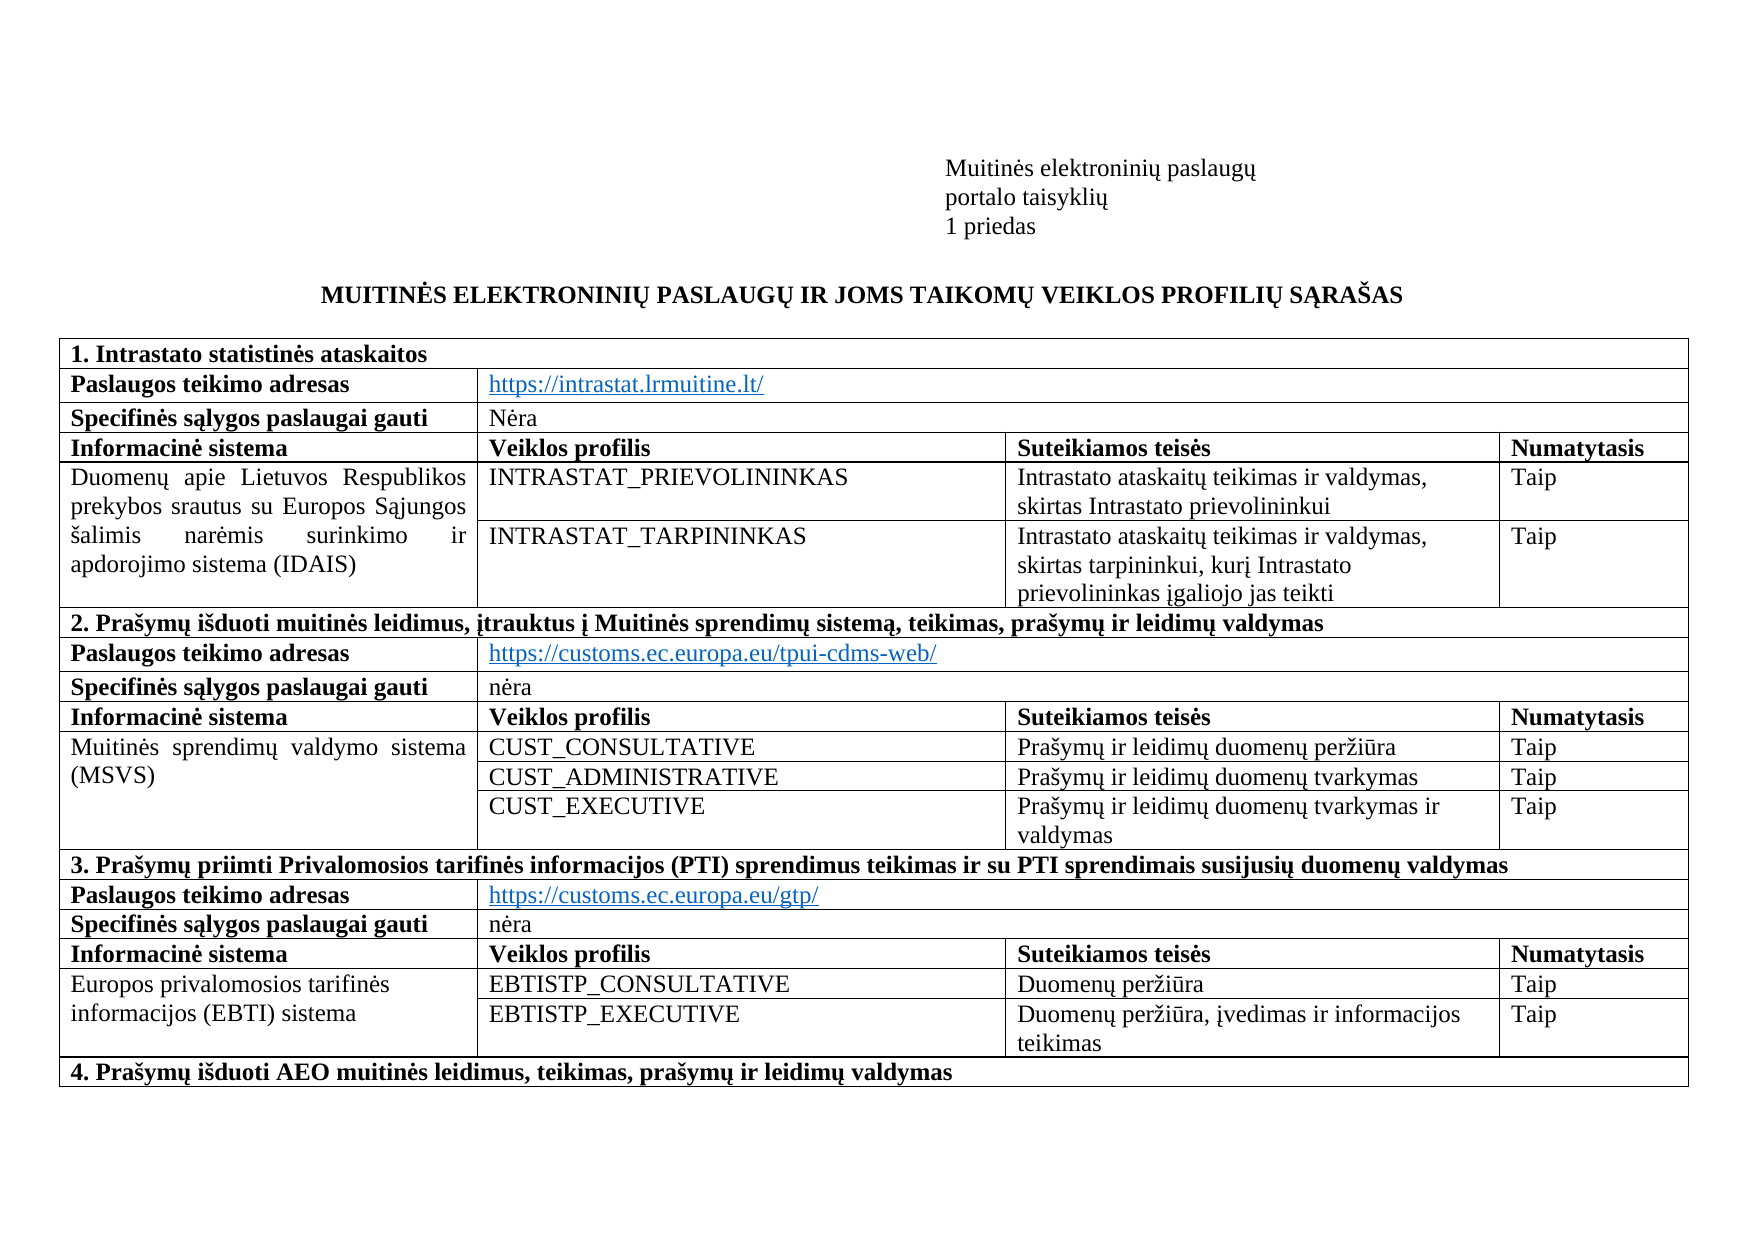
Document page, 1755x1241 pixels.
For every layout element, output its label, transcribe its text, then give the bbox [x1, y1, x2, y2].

table_cell https://customs.ec.europa.eu/tpui-cdms-web/ [478, 638, 1688, 671]
table_cell EBTISTP_CONSULTATIVE [478, 969, 1005, 998]
table_cell nėra [478, 910, 1688, 938]
table_cell Specifinės sąlygos paslaugai gauti [60, 672, 477, 701]
table_cell Numatytasis [1500, 939, 1688, 968]
table_cell Informacinė sistema [60, 939, 477, 968]
table_cell Nėra [478, 403, 1688, 432]
table_cell Suteikiamos teisės [1006, 939, 1499, 968]
table_cell Taip [1500, 969, 1688, 998]
table_cell Numatytasis [1500, 433, 1688, 461]
table_cell Prašymų ir leidimų duomenų peržiūra [1006, 732, 1499, 761]
table_cell Taip [1500, 732, 1688, 761]
table_cell Numatytasis [1500, 702, 1688, 731]
table_cell Suteikiamos teisės [1006, 702, 1499, 731]
table_cell INTRASTAT_TARPININKAS [478, 521, 1005, 607]
table_cell Prašymų ir leidimų duomenų tvarkymas [1006, 762, 1499, 790]
text MUITINĖS ELEKTRONINIŲ PASLAUGŲ IR JOMS TAIKOMŲ VEIKLOS PROFILIŲ SĄRAŠAS [59, 281, 1666, 309]
table_cell CUST_EXECUTIVE [478, 791, 1005, 849]
table_header 1. Intrastato statistinės ataskaitos [60, 339, 1688, 368]
table_cell CUST_ADMINISTRATIVE [478, 762, 1005, 790]
table_cell Veiklos profilis [478, 702, 1005, 731]
table_cell Paslaugos teikimo adresas [60, 880, 477, 908]
table_cell INTRASTAT_PRIEVOLININKAS [478, 463, 1005, 520]
table_cell 3. Prašymų priimti Privalomosios tarifinės informacijos (PTI) sprendimus teikimas ir su PTI sprendimais susijusių duomenų valdymas [60, 850, 1688, 879]
table_cell Prašymų ir leidimų duomenų tvarkymas ir valdymas [1006, 791, 1499, 849]
table_cell nėra [478, 672, 1688, 701]
table_cell Intrastato ataskaitų teikimas ir valdymas, skirtas Intrastato prievolininkui [1006, 463, 1499, 520]
table_cell 4. Prašymų išduoti AEO muitinės leidimus, teikimas, prašymų ir leidimų valdymas [60, 1058, 1688, 1086]
table_cell Suteikiamos teisės [1006, 433, 1499, 461]
table_cell Taip [1500, 463, 1688, 520]
table_cell https://customs.ec.europa.eu/gtp/ [478, 880, 1688, 908]
text Muitinės elektroninių paslaugų [59, 153, 1666, 182]
table_cell Duomenų apie Lietuvos Respublikos prekybos srautus su Europos Sąjungos šalimis narėmis surinkimo ir apdorojimo sistema (IDAIS) [60, 463, 477, 607]
table_cell Veiklos profilis [478, 433, 1005, 461]
table_cell Taip [1500, 762, 1688, 790]
text portalo taisyklių [59, 182, 1666, 211]
table_cell Informacinė sistema [60, 702, 477, 731]
table_cell Paslaugos teikimo adresas [60, 369, 477, 402]
table_cell Taip [1500, 791, 1688, 849]
table_cell 2. Prašymų išduoti muitinės leidimus, įtrauktus į Muitinės sprendimų sistemą, teikimas, prašymų ir leidimų valdymas [60, 608, 1688, 637]
table_cell https://intrastat.lrmuitine.lt/ [478, 369, 1688, 402]
table_cell Specifinės sąlygos paslaugai gauti [60, 403, 477, 432]
table_cell Muitinės sprendimų valdymo sistema (MSVS) [60, 732, 477, 849]
text 1 priedas [59, 211, 1666, 240]
table_cell Paslaugos teikimo adresas [60, 638, 477, 671]
table_cell CUST_CONSULTATIVE [478, 732, 1005, 761]
table_cell Duomenų peržiūra [1006, 969, 1499, 998]
table_cell Intrastato ataskaitų teikimas ir valdymas, skirtas tarpininkui, kurį Intrastato prievolininkas įgaliojo jas teikti [1006, 521, 1499, 607]
table_cell Informacinė sistema [60, 433, 477, 461]
table_cell Duomenų peržiūra, įvedimas ir informacijos teikimas [1006, 999, 1499, 1056]
table_cell Taip [1500, 521, 1688, 607]
table_cell EBTISTP_EXECUTIVE [478, 999, 1005, 1056]
table_cell Specifinės sąlygos paslaugai gauti [60, 910, 477, 938]
table_cell Taip [1500, 999, 1688, 1056]
table_cell Europos privalomosios tarifinės informacijos (EBTI) sistema [60, 969, 477, 1056]
table_cell Veiklos profilis [478, 939, 1005, 968]
